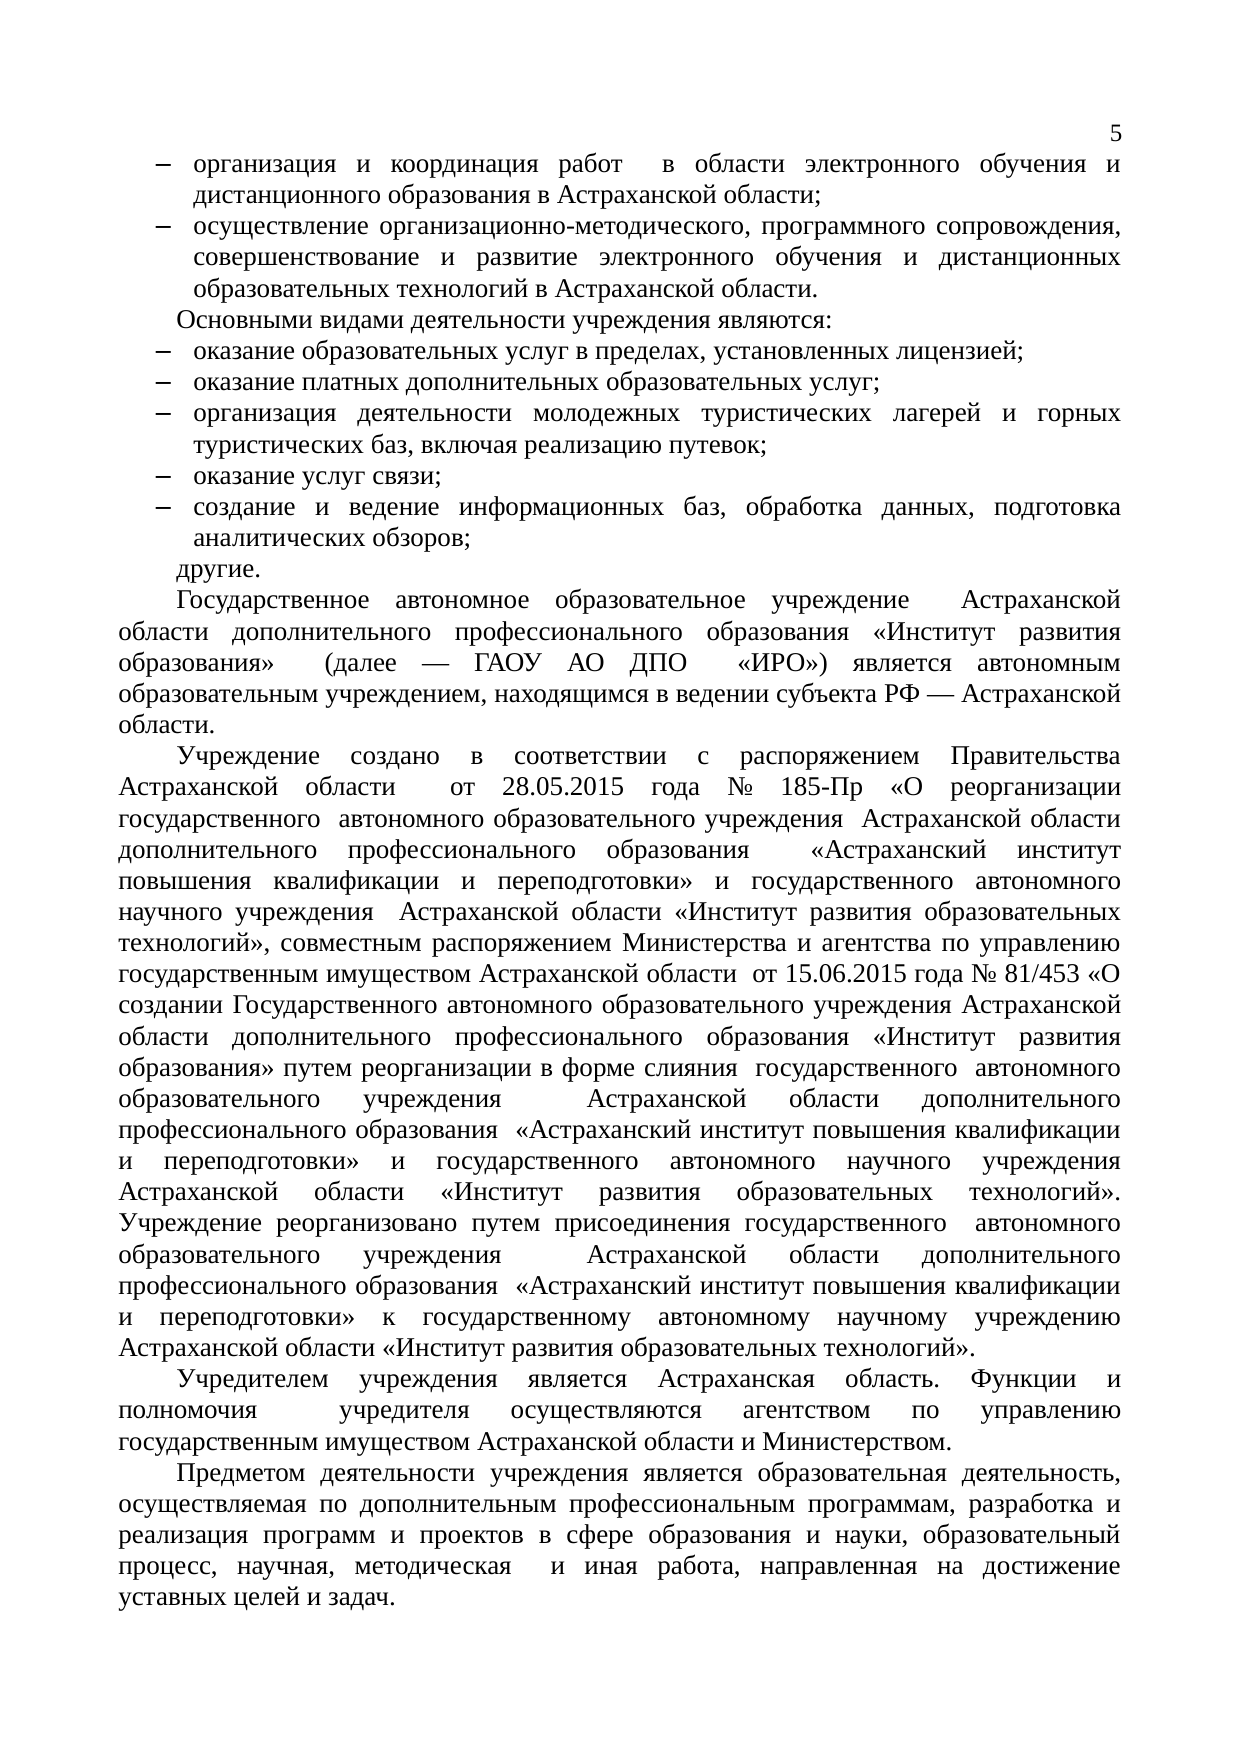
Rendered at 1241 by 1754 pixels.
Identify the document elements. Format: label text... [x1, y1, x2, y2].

list оказание образовательных услуг в пределах, установленных лицензией; [156, 334, 1122, 365]
text Учреждение создано в соответствии с распоряжением Правительства Астраханской области от 28.05.2015 года № 185-Пр «О реорганизации государственного автономного образовательного учреждения Астраханской области дополнительного профессионального образования «Астраханский институт повышения квалификации и переподготовки» и государственного автономного научного учреждения Астраханской области «Институт развития образовательных технологий», совместным распоряжением Министерства и агентства по управлению государственным имуществом Астраханской области от 15.06.2015 года № 81/453 «О создании Государственного автономного образовательного учреждения Астраханской области дополнительного профессионального образования «Институт развития образования» путем реорганизации в форме слияния государственного автономного образовательного учреждения Астраханской области дополнительного профессионального образования «Астраханский институт повышения квалификации и переподготовки» и государственного автономного научного учреждения Астраханской области «Институт развития образовательных технологий». Учреждение реорганизовано путем присоединения государственного автономного образовательного учреждения Астраханской области дополнительного профессионального образования «Астраханский институт повышения квалификации и переподготовки» к государственному автономному научному учреждению Астраханской области «Институт развития образовательных технологий». [118, 739, 1122, 1362]
list организация и координация работ в области электронного обучения и дистанционного образования в Астраханской области; [156, 147, 1122, 209]
text Учредителем учреждения является Астраханская область. Функции и полномочия учредителя осуществляются агентством по управлению государственным имуществом Астраханской области и Министерством. [118, 1362, 1122, 1456]
list оказание услуг связи; [156, 459, 1122, 490]
text Основными видами деятельности учреждения являются: [118, 303, 1122, 334]
list создание и ведение информационных баз, обработка данных, подготовка аналитических обзоров; [156, 490, 1122, 552]
list оказание платных дополнительных образовательных услуг; [156, 365, 1122, 396]
text другие. [118, 552, 1122, 584]
text Государственное автономное образовательное учреждение Астраханской области дополнительного профессионального образования «Институт развития образования» (далее — ГАОУ АО ДПО «ИРО») является автономным образовательным учреждением, находящимся в ведении субъекта РФ — Астраханской области. [118, 584, 1122, 739]
list организация деятельности молодежных туристических лагерей и горных туристических баз, включая реализацию путевок; [156, 396, 1122, 459]
list осуществление организационно-методического, программного сопровождения, совершенствование и развитие электронного обучения и дистанционных образовательных технологий в Астраханской области. [156, 209, 1122, 303]
text Предметом деятельности учреждения является образовательная деятельность, осуществляемая по дополнительным профессиональным программам, разработка и реализация программ и проектов в сфере образования и науки, образовательный процесс, научная, методическая и иная работа, направленная на достижение уставных целей и задач. [118, 1456, 1122, 1611]
